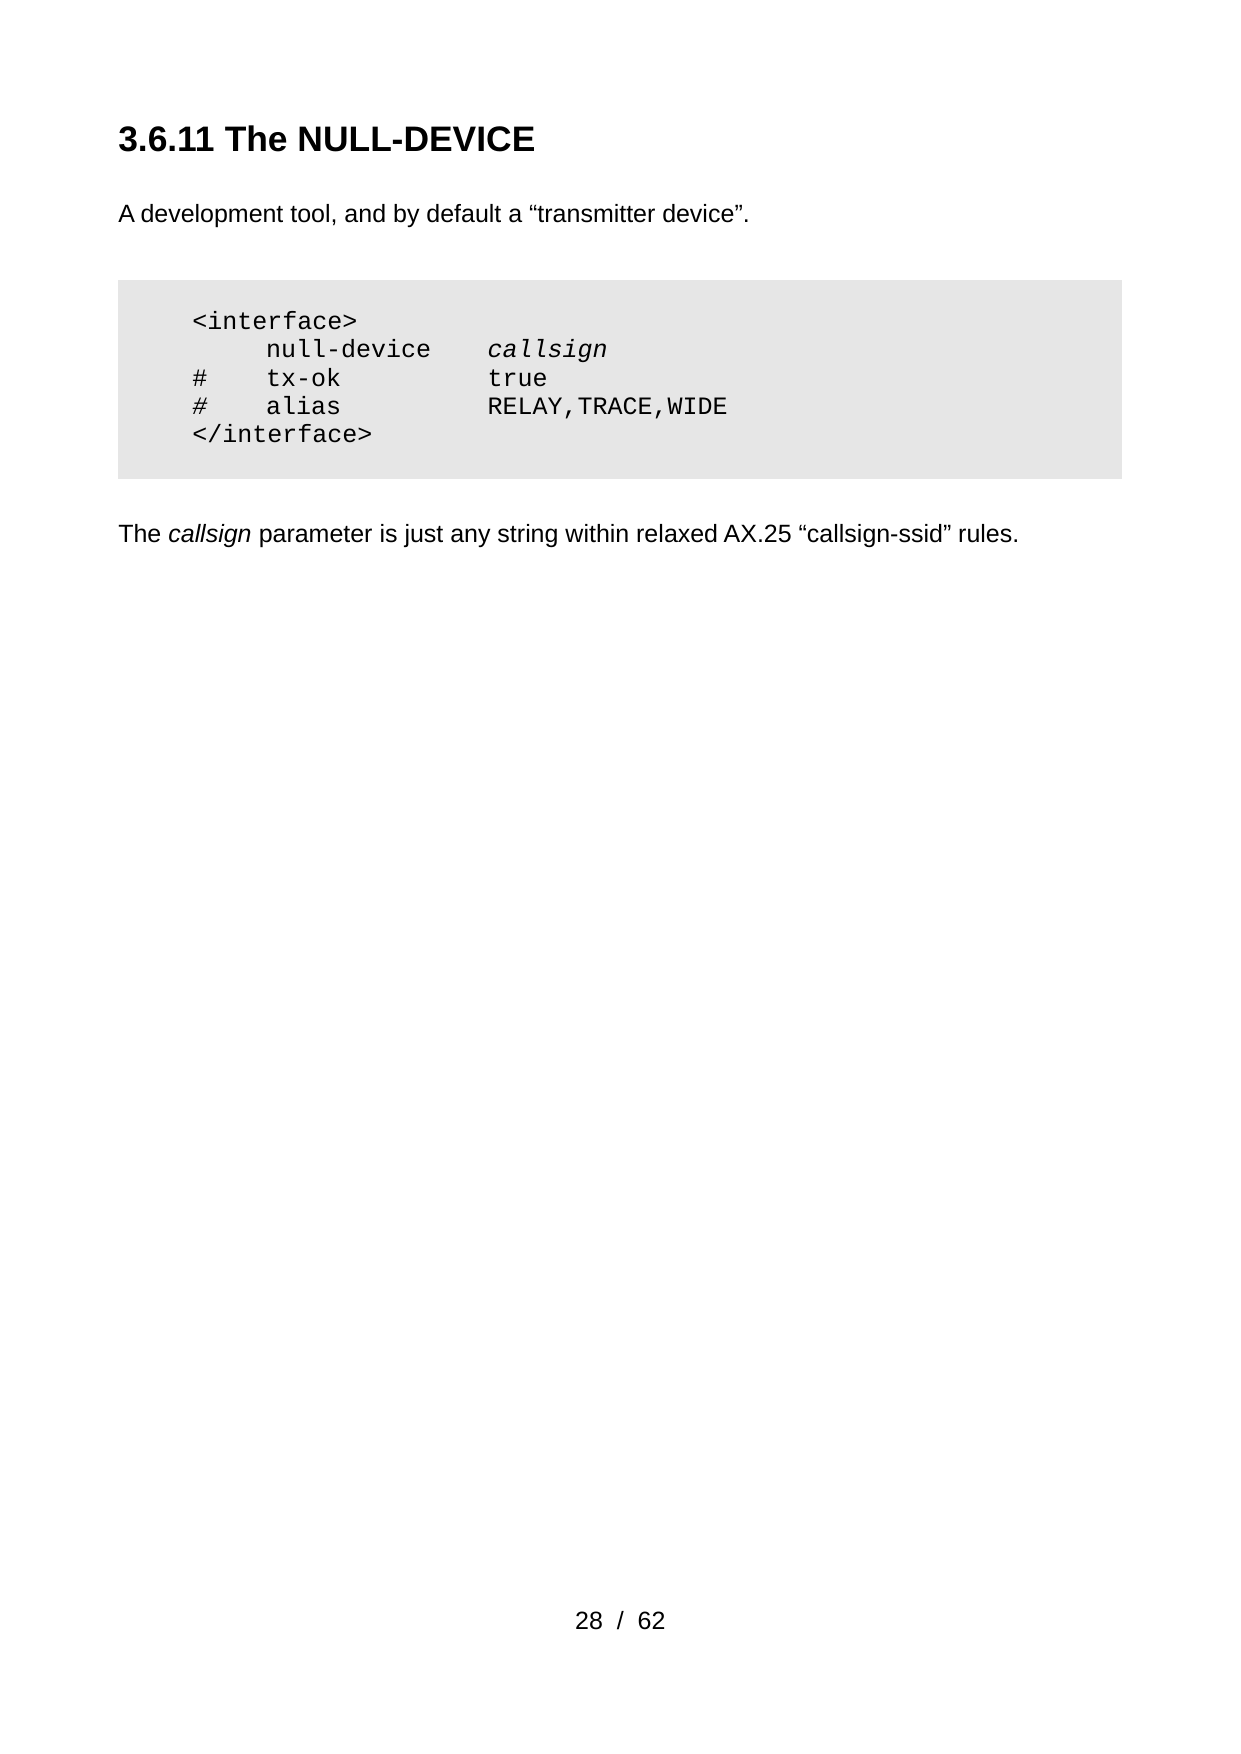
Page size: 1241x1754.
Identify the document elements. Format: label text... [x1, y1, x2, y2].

text </interface> [118, 422, 1122, 450]
text # alias RELAY,TRACE,WIDE [118, 394, 1122, 422]
text null-device callsign [118, 337, 1122, 365]
subtitle The NULL-DEVICE [118, 118, 1122, 159]
text <interface> [118, 309, 1122, 337]
text A development tool, and by default a “transmitter device”. [118, 199, 1122, 228]
text # tx-ok true [118, 365, 1122, 394]
text The callsign parameter is just any string within relaxed AX.25 “callsign-ssid” rules. [118, 519, 1122, 548]
